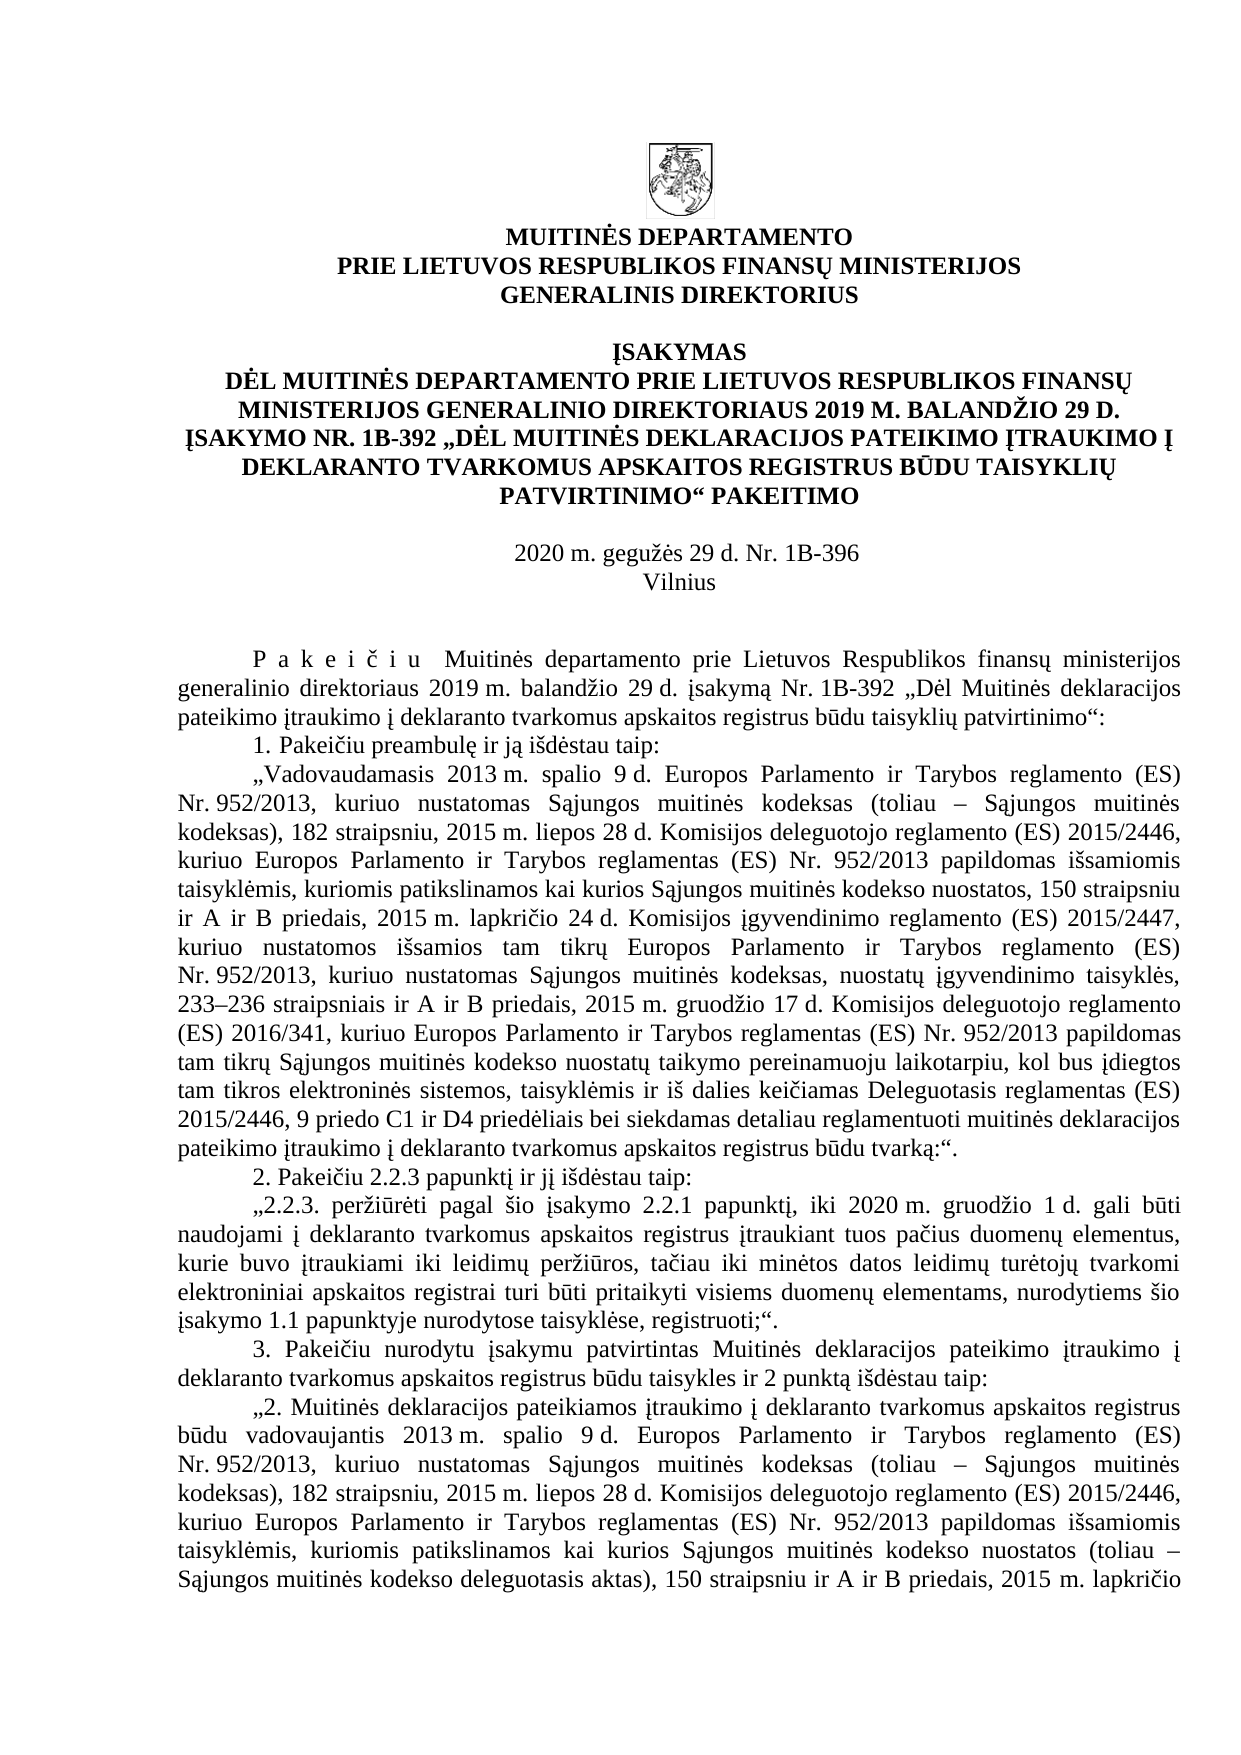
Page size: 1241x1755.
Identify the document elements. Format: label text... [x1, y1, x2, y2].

text P a k e i č i u Muitinės departamento prie Lietuvos Respublikos finansų ministerijos generalinio direktoriaus 2019 m. balandžio 29 d. įsakymą Nr. 1B-392 „Dėl Muitinės deklaracijos pateikimo įtraukimo į deklaranto tvarkomus apskaitos registrus būdu taisyklių patvirtinimo“: [177, 644, 1181, 730]
text DĖL MUITINĖS DEPARTAMENTO PRIE LIETUVOS RESPUBLIKOS FINANSŲ MINISTERIJOS GENERALINIO DIREKTORIAUS 2019 M. BALANDŽIO 29 D. ĮSAKYMO NR. 1B-392 „DĖL MUITINĖS DEKLARACIJOS PATEIKIMO ĮTraukimo į DEKLARANTO TVARKOMUS APSKAITOS REGISTRUS BŪDU TAISYKLIŲ PATVIRTINIMO“ PAKEITIMO [177, 366, 1181, 510]
text 3. Pakeičiu nurodytu įsakymu patvirtintas Muitinės deklaracijos pateikimo įtraukimo į deklaranto tvarkomus apskaitos registrus būdu taisykles ir 2 punktą išdėstau taip: [177, 1334, 1181, 1392]
text „Vadovaudamasis 2013 m. spalio 9 d. Europos Parlamento ir Tarybos reglamento (ES) Nr. 952/2013, kuriuo nustatomas Sąjungos muitinės kodeksas (toliau – Sąjungos muitinės kodeksas), 182 straipsniu, 2015 m. liepos 28 d. Komisijos deleguotojo reglamento (ES) 2015/2446, kuriuo Europos Parlamento ir Tarybos reglamentas (ES) Nr. 952/2013 papildomas išsamiomis taisyklėmis, kuriomis patikslinamos kai kurios Sąjungos muitinės kodekso nuostatos, 150 straipsniu ir A ir B priedais, 2015 m. lapkričio 24 d. Komisijos įgyvendinimo reglamento (ES) 2015/2447, kuriuo nustatomos išsamios tam tikrų Europos Parlamento ir Tarybos reglamento (ES) Nr. 952/2013, kuriuo nustatomas Sąjungos muitinės kodeksas, nuostatų įgyvendinimo taisyklės, 233–236 straipsniais ir A ir B priedais, 2015 m. gruodžio 17 d. Komisijos deleguotojo reglamento (ES) 2016/341, kuriuo Europos Parlamento ir Tarybos reglamentas (ES) Nr. 952/2013 papildomas tam tikrų Sąjungos muitinės kodekso nuostatų taikymo pereinamuoju laikotarpiu, kol bus įdiegtos tam tikros elektroninės sistemos, taisyklėmis ir iš dalies keičiamas Deleguotasis reglamentas (ES) 2015/2446, 9 priedo C1 ir D4 priedėliais bei siekdamas detaliau reglamentuoti muitinės deklaracijos pateikimo įtraukimo į deklaranto tvarkomus apskaitos registrus būdu tvarką:“. [177, 759, 1181, 1162]
text „2.2.3. peržiūrėti pagal šio įsakymo 2.2.1 papunktį, iki 2020 m. gruodžio 1 d. gali būti naudojami į deklaranto tvarkomus apskaitos registrus įtraukiant tuos pačius duomenų elementus, kurie buvo įtraukiami iki leidimų peržiūros, tačiau iki minėtos datos leidimų turėtojų tvarkomi elektroniniai apskaitos registrai turi būti pritaikyti visiems duomenų elementams, nurodytiems šio įsakymo 1.1 papunktyje nurodytose taisyklėse, registruoti;“. [177, 1190, 1181, 1334]
text MUITINĖS DEPARTAMENTO [177, 222, 1181, 251]
text 2020 m. gegužės 29 d. Nr. 1B-396 [192, 538, 1181, 567]
text 1. Pakeičiu preambulę ir ją išdėstau taip: [252, 730, 1181, 759]
text PRIE LIETUVOS RESPUBLIKOS FINANSŲ MINISTERIJOS [177, 251, 1181, 280]
text GENERALINIS DIREKTORIUS [177, 280, 1181, 308]
text „2. Muitinės deklaracijos pateikiamos įtraukimo į deklaranto tvarkomus apskaitos registrus būdu vadovaujantis 2013 m. spalio 9 d. Europos Parlamento ir Tarybos reglamento (ES) Nr. 952/2013, kuriuo nustatomas Sąjungos muitinės kodeksas (toliau – Sąjungos muitinės kodeksas), 182 straipsniu, 2015 m. liepos 28 d. Komisijos deleguotojo reglamento (ES) 2015/2446, kuriuo Europos Parlamento ir Tarybos reglamentas (ES) Nr. 952/2013 papildomas išsamiomis taisyklėmis, kuriomis patikslinamos kai kurios Sąjungos muitinės kodekso nuostatos (toliau – Sąjungos muitinės kodekso deleguotasis aktas), 150 straipsniu ir A ir B priedais, 2015 m. lapkričio [177, 1392, 1181, 1593]
text 2. Pakeičiu 2.2.3 papunktį ir jį išdėstau taip: [177, 1162, 1181, 1190]
text Vilnius [177, 567, 1181, 596]
text ĮSAKYMAS [177, 337, 1181, 366]
